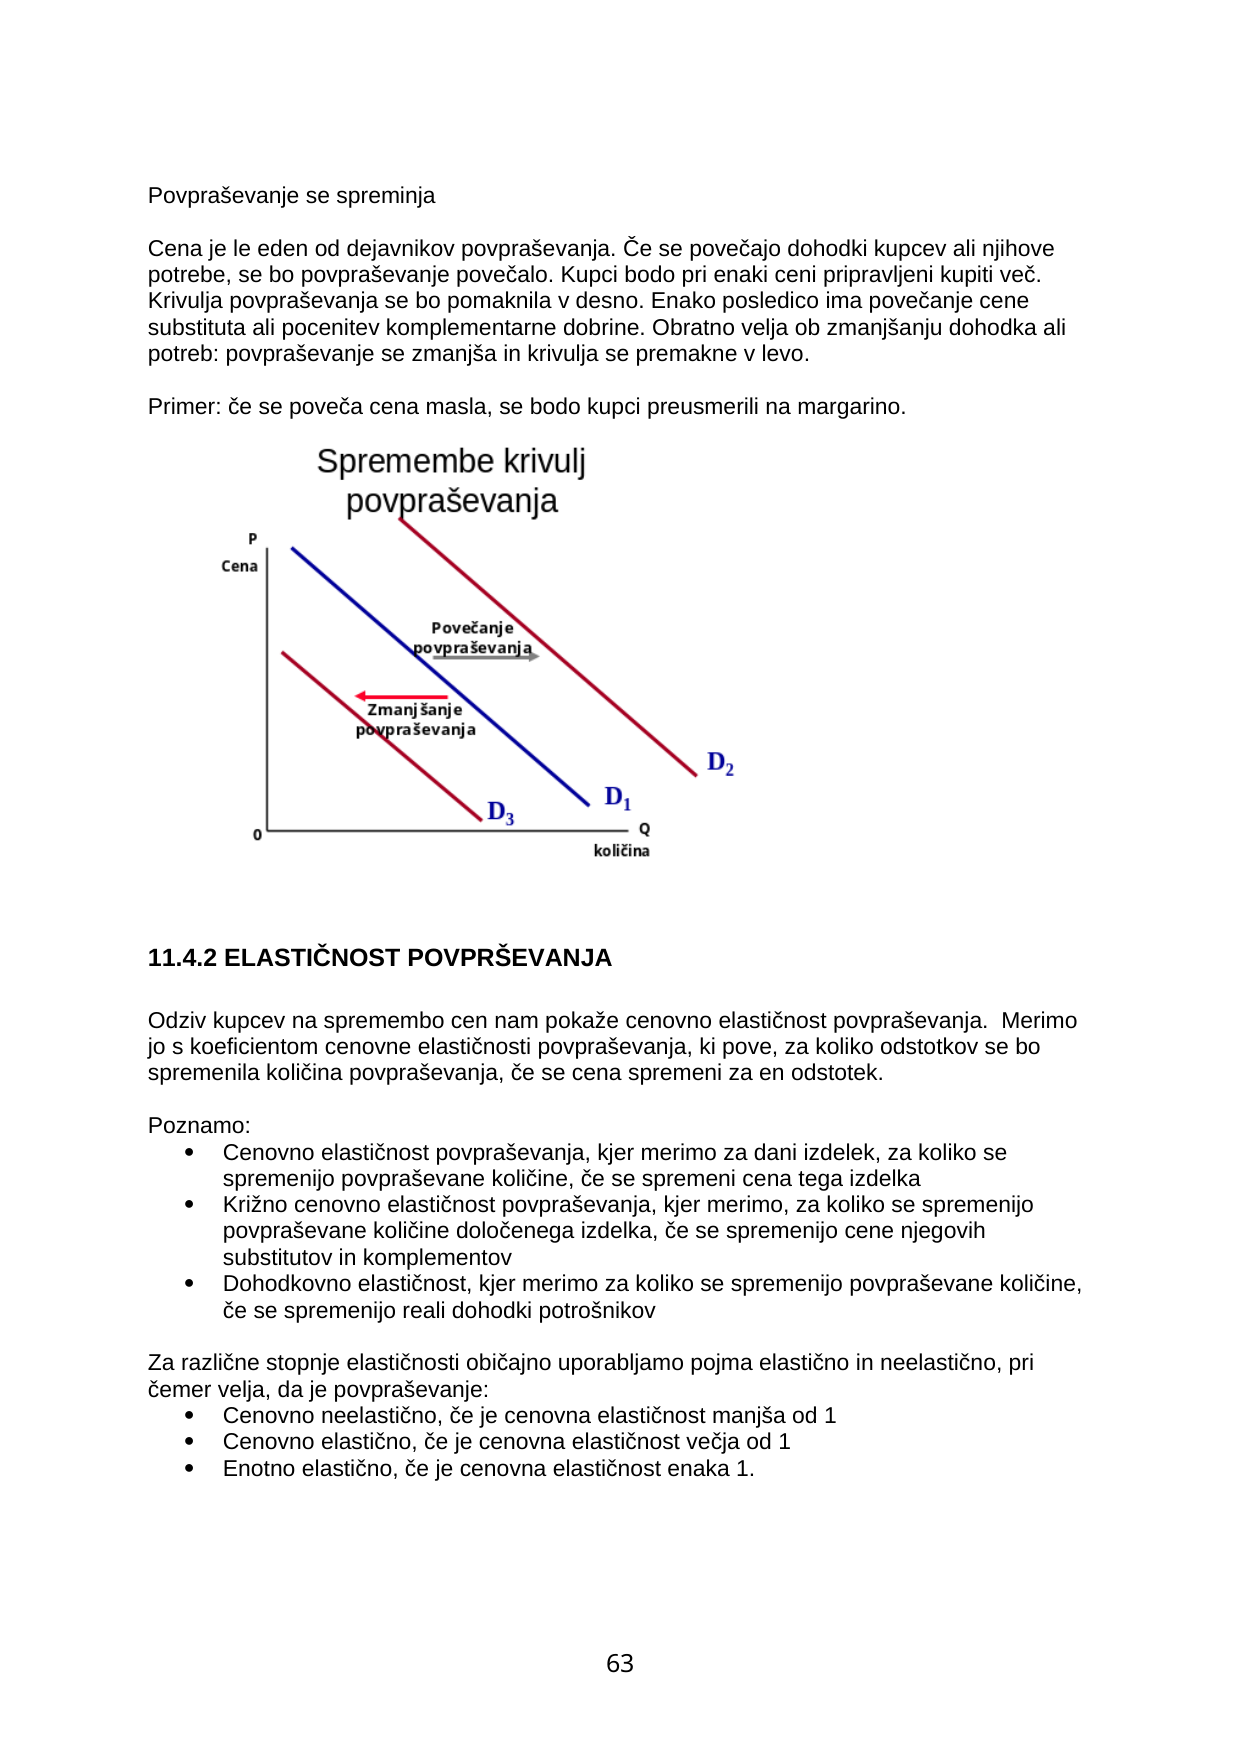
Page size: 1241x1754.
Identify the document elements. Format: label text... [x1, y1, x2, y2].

text Cena je le eden od dejavnikov povpraševanja. Če se povečajo dohodki kupcev ali njihove potrebe, se bo povpraševanje povečalo. Kupci bodo pri enaki ceni pripravljeni kupiti več. Krivulja povpraševanja se bo pomaknila v desno. Enako posledico ima povečanje cene substituta ali pocenitev komplementarne dobrine. Obratno velja ob zmanjšanju dohodka ali potreb: povpraševanje se zmanjša in krivulja se premakne v levo. [148, 234, 1092, 366]
list Cenovno elastično, če je cenovna elastičnost večja od 1 [185, 1428, 1092, 1455]
text Povpraševanje se spreminja [148, 182, 1092, 208]
list Križno cenovno elastičnost povpraševanja, kjer merimo, za koliko se spremenijo povpraševane količine določenega izdelka, če se spremenijo cene njegovih substitutov in komplementov [185, 1191, 1092, 1270]
text Odziv kupcev na spremembo cen nam pokaže cenovno elastičnost povpraševanja. Merimo jo s koeficientom cenovne elastičnosti povpraševanja, ki pove, za koliko odstotkov se bo spremenila količina povpraševanja, če se cena spremeni za en odstotek. [148, 1007, 1092, 1086]
text Primer: če se poveča cena masla, se bodo kupci preusmerili na margarino. [148, 393, 1092, 419]
list Enotno elastično, če je cenovna elastičnost enaka 1. [185, 1455, 1092, 1481]
subtitle 11.4.2 ELASTIČNOST POVPRŠEVANJA [148, 943, 1092, 972]
list Cenovno elastičnost povpraševanja, kjer merimo za dani izdelek, za koliko se spremenijo povpraševane količine, če se spremeni cena tega izdelka [185, 1138, 1092, 1191]
text Za različne stopnje elastičnosti običajno uporabljamo pojma elastično in neelastično, pri čemer velja, da je povpraševanje: [148, 1349, 1092, 1402]
list Cenovno neelastično, če je cenovna elastičnost manjša od 1 [185, 1402, 1092, 1428]
list Dohodkovno elastičnost, kjer merimo za koliko se spremenijo povpraševane količine, če se spremenijo reali dohodki potrošnikov [185, 1270, 1092, 1323]
text Poznamo: [148, 1112, 1092, 1138]
